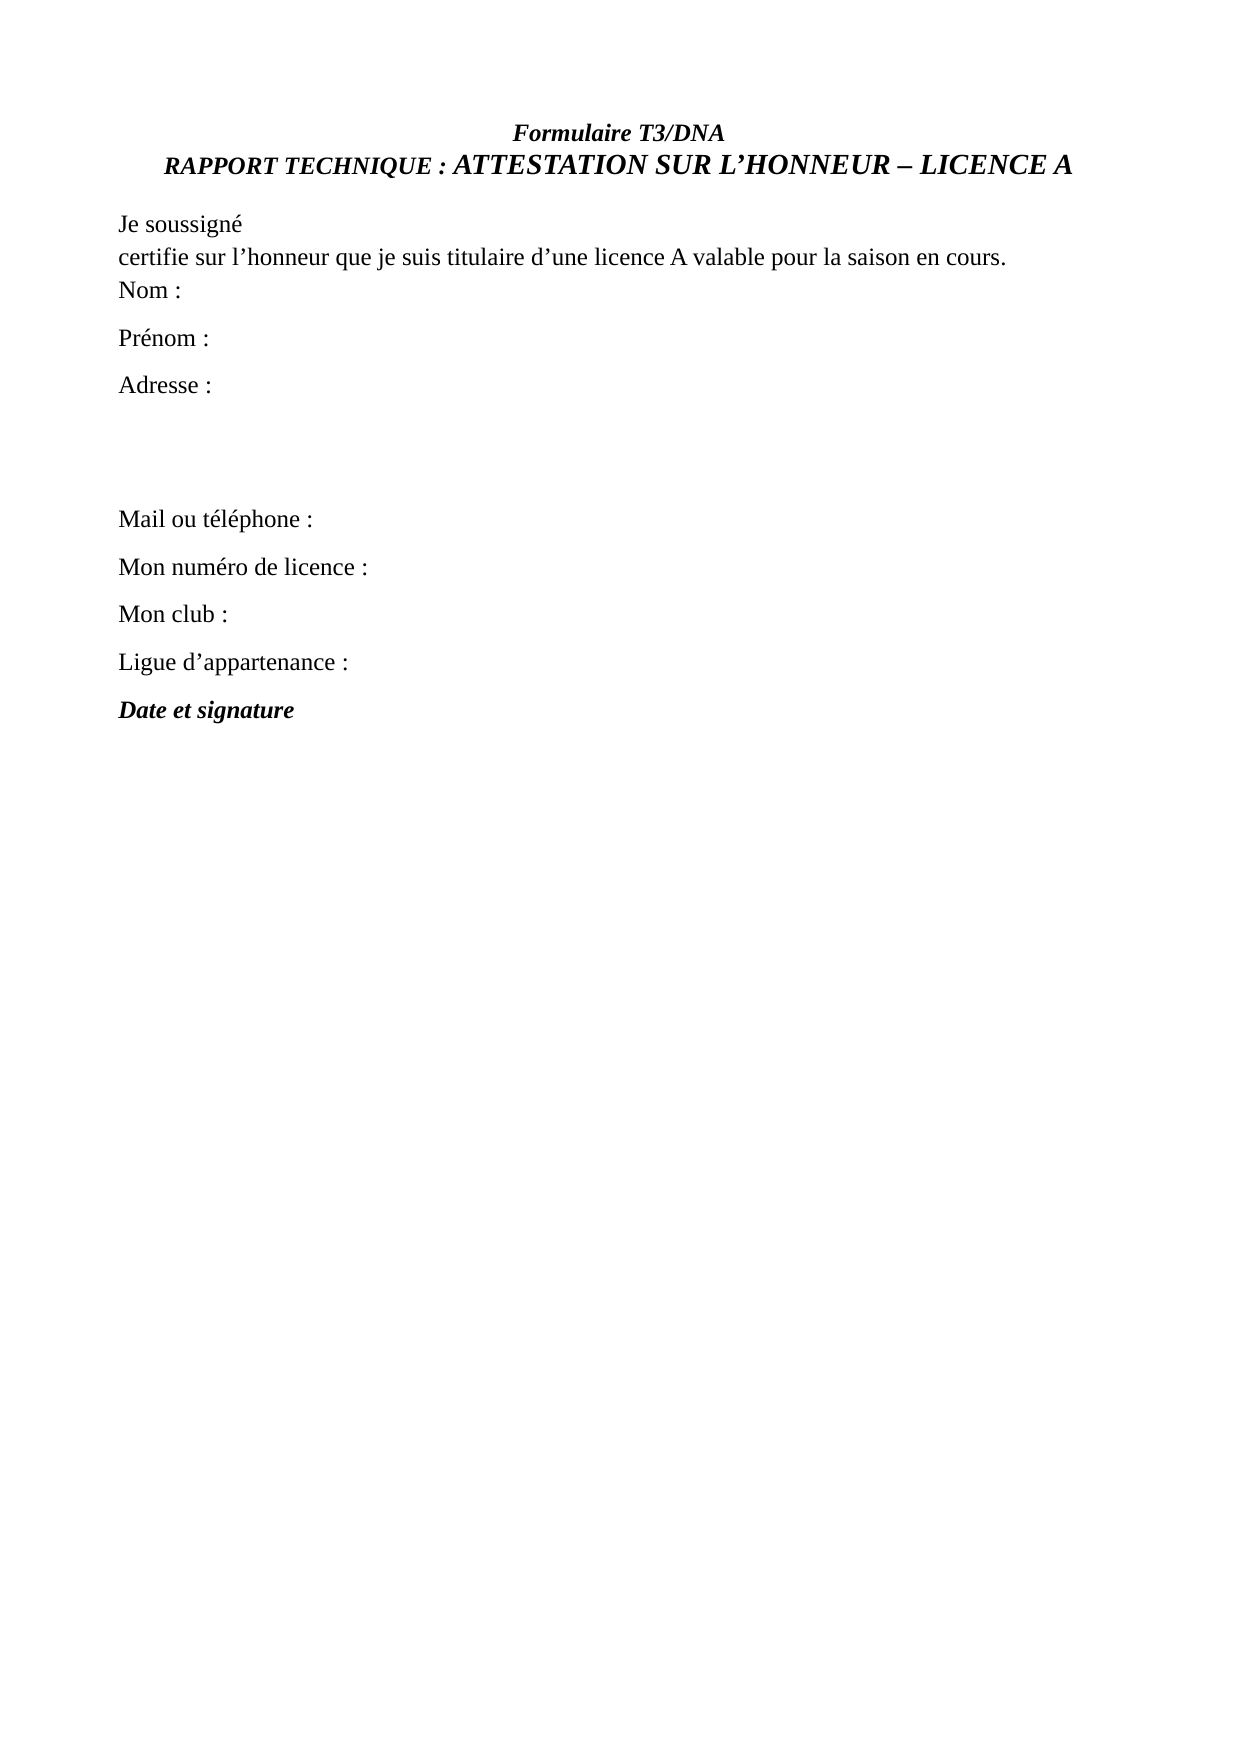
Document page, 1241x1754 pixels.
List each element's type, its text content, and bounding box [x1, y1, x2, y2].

text Ligue d’appartenance : [118, 647, 1122, 676]
text Prénom : [118, 323, 1122, 352]
text Mon numéro de licence : [118, 552, 1122, 581]
text Mail ou téléphone : [118, 504, 1122, 533]
text Nom : [118, 275, 1122, 304]
text Formulaire T3/DNA [118, 118, 1122, 147]
text Mon club : [118, 599, 1122, 628]
text certifie sur l’honneur que je suis titulaire d’une licence A valable pour la saison en cours. [118, 242, 1122, 271]
text Je soussigné [118, 209, 1122, 238]
text Date et signature [118, 695, 1122, 723]
text RAPPORT TECHNIQUE : ATTESTATION SUR L’HONNEUR – LICENCE A [118, 147, 1122, 180]
text Adresse : [118, 370, 1122, 399]
